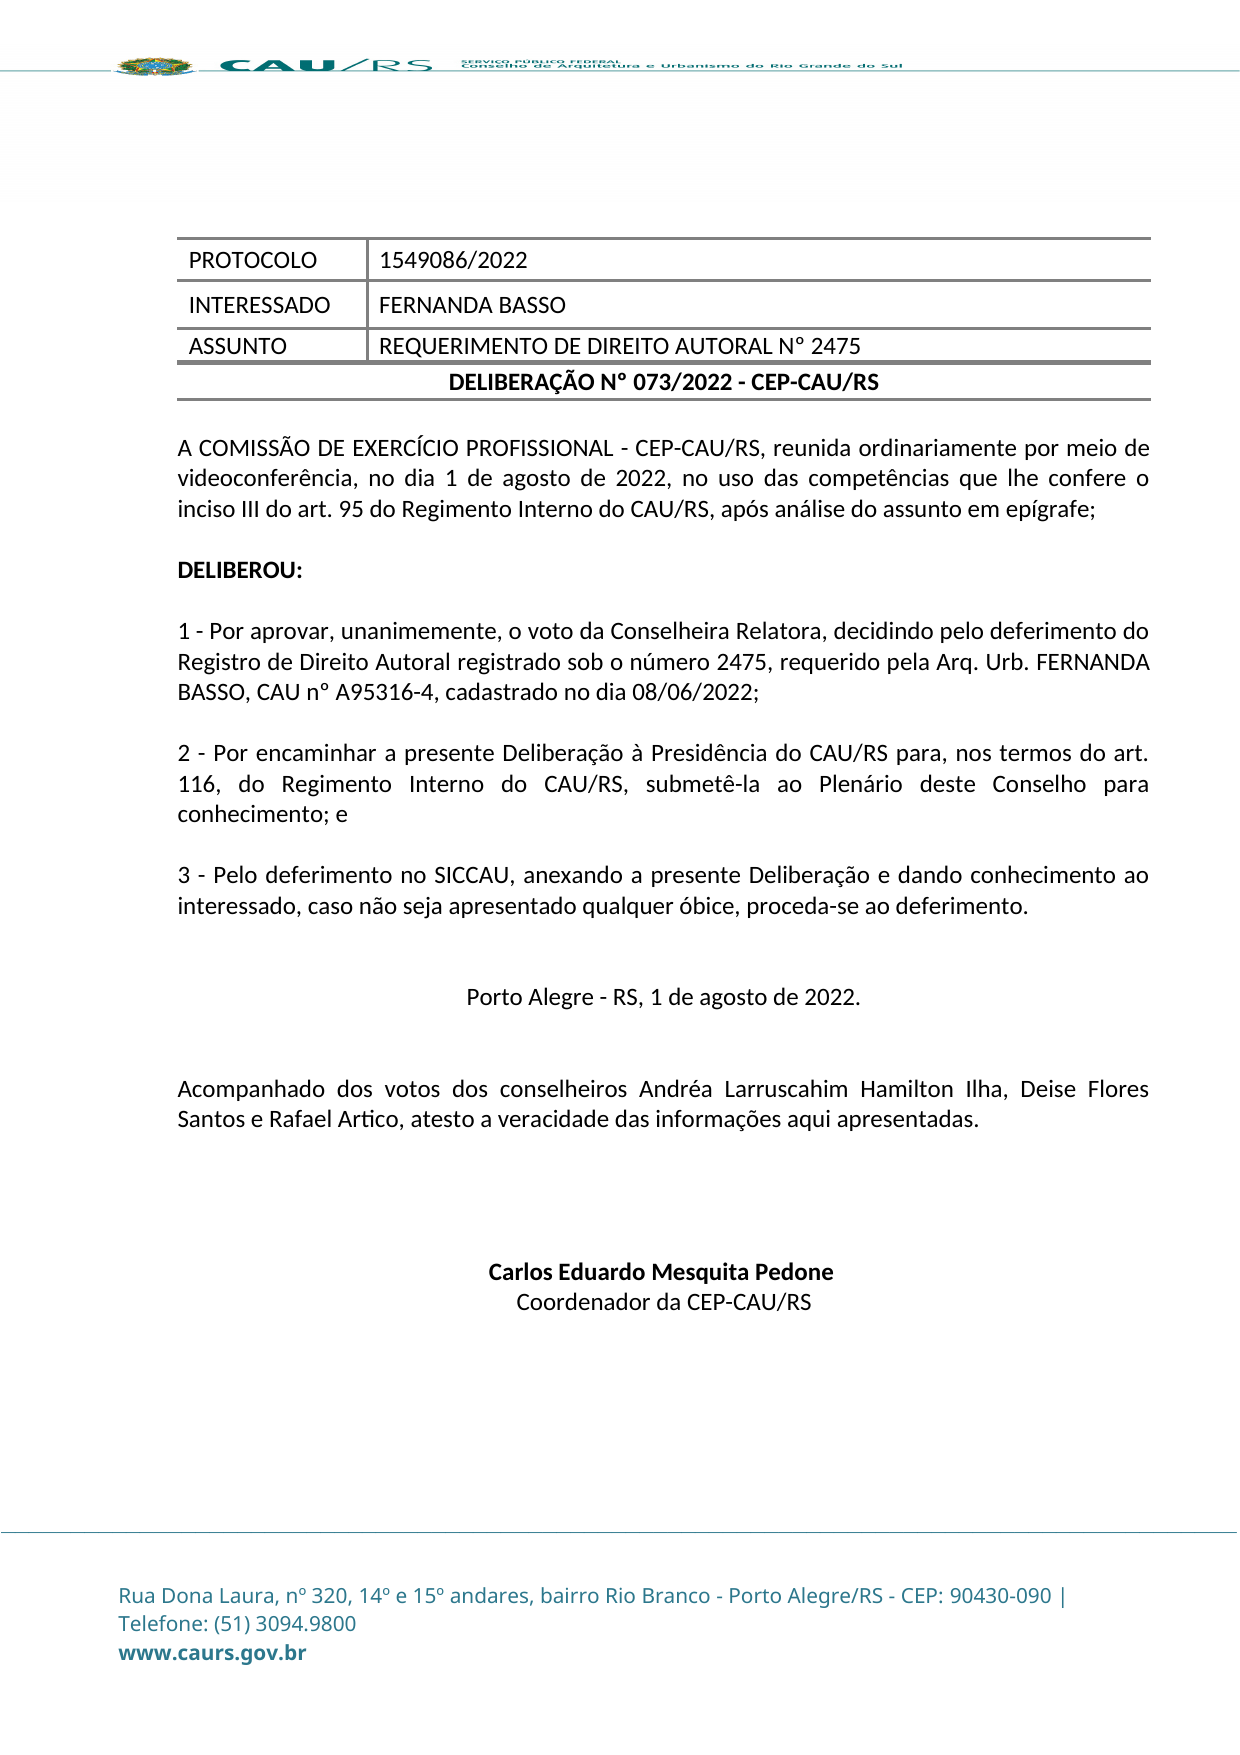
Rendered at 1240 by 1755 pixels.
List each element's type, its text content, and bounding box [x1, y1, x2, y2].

text A COMISSÃO DE EXERCÍCIO PROFISSIONAL - CEP-CAU/RS, reunida ordinariamente por meio de videoconferência, no dia 1 de agosto de 2022, no uso das competências que lhe confere o inciso III do art. 95 do Regimento Interno do CAU/RS, após análise do assunto em epígrafe; [177, 432, 1151, 523]
table_cell ASSUNTO [177, 330, 366, 360]
table_cell INTERESSADO [177, 282, 366, 327]
text Carlos Eduardo Mesquita Pedone [177, 1256, 1151, 1287]
text 1 - Por aprovar, unanimemente, o voto da Conselheira Relatora, decidindo pelo deferimento do Registro de Direito Autoral registrado sob o número 2475, requerido pela Arq. Urb. FERNANDA BASSO, CAU nº A95316-4, cadastrado no dia 08/06/2022; [177, 615, 1151, 707]
text DELIBEROU: [177, 554, 1151, 584]
table_cell DELIBERAÇÃO Nº 073/2022 - CEP-CAU/RS [177, 365, 1151, 398]
text Acompanhado dos votos dos conselheiros Andréa Larruscahim Hamilton Ilha, Deise Flores Santos e Rafael Artico, atesto a veracidade das informações aqui apresentadas. [177, 1073, 1151, 1134]
table_cell REQUERIMENTO DE DIREITO AUTORAL Nº 2475 [369, 330, 1151, 360]
table_cell FERNANDA BASSO [369, 282, 1151, 327]
table_header PROTOCOLO [177, 240, 366, 279]
text Coordenador da CEP-CAU/RS [177, 1287, 1151, 1317]
text Porto Alegre - RS, 1 de agosto de 2022. [177, 981, 1151, 1012]
text 2 - Por encaminhar a presente Deliberação à Presidência do CAU/RS para, nos termos do art. 116, do Regimento Interno do CAU/RS, submetê-la ao Plenário deste Conselho para conhecimento; e [177, 737, 1151, 829]
table_header 1549086/2022 [369, 240, 1151, 279]
text 3 - Pelo deferimento no SICCAU, anexando a presente Deliberação e dando conhecimento ao interessado, caso não seja apresentado qualquer óbice, proceda-se ao deferimento. [177, 859, 1151, 920]
